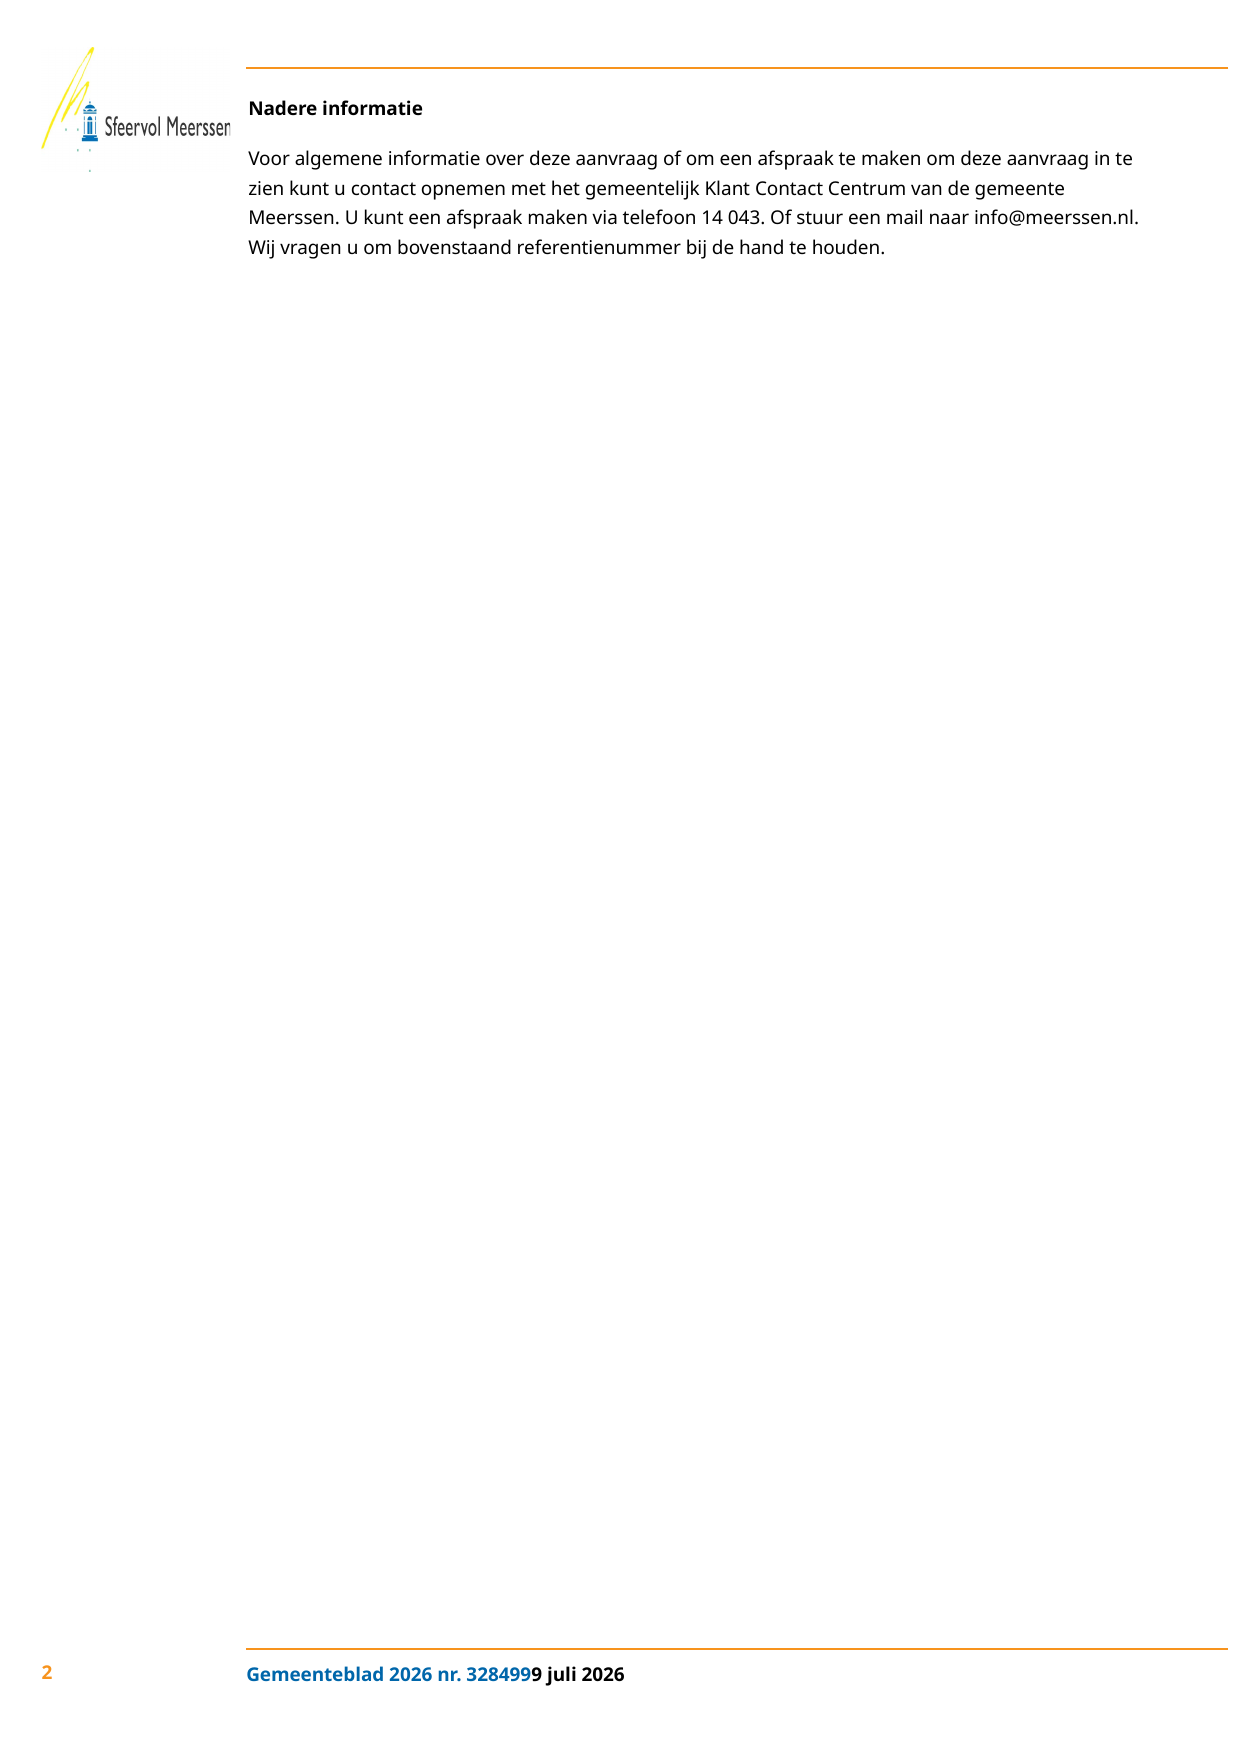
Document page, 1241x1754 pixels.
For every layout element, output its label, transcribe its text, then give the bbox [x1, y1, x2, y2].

text Nadere informatie [248, 95, 1152, 121]
text Voor algemene informatie over deze aanvraag of om een afspraak te maken om deze aanvraag in te zien kunt u contact opnemen met het gemeentelijk Klant Contact Centrum van de gemeente Meerssen. U kunt een afspraak maken via telefoon 14 043. Of stuur een mail naar info@meerssen.nl. Wij vragen u om bovenstaand referentienummer bij de hand te houden. [248, 145, 1152, 260]
picture [41, 47, 231, 172]
